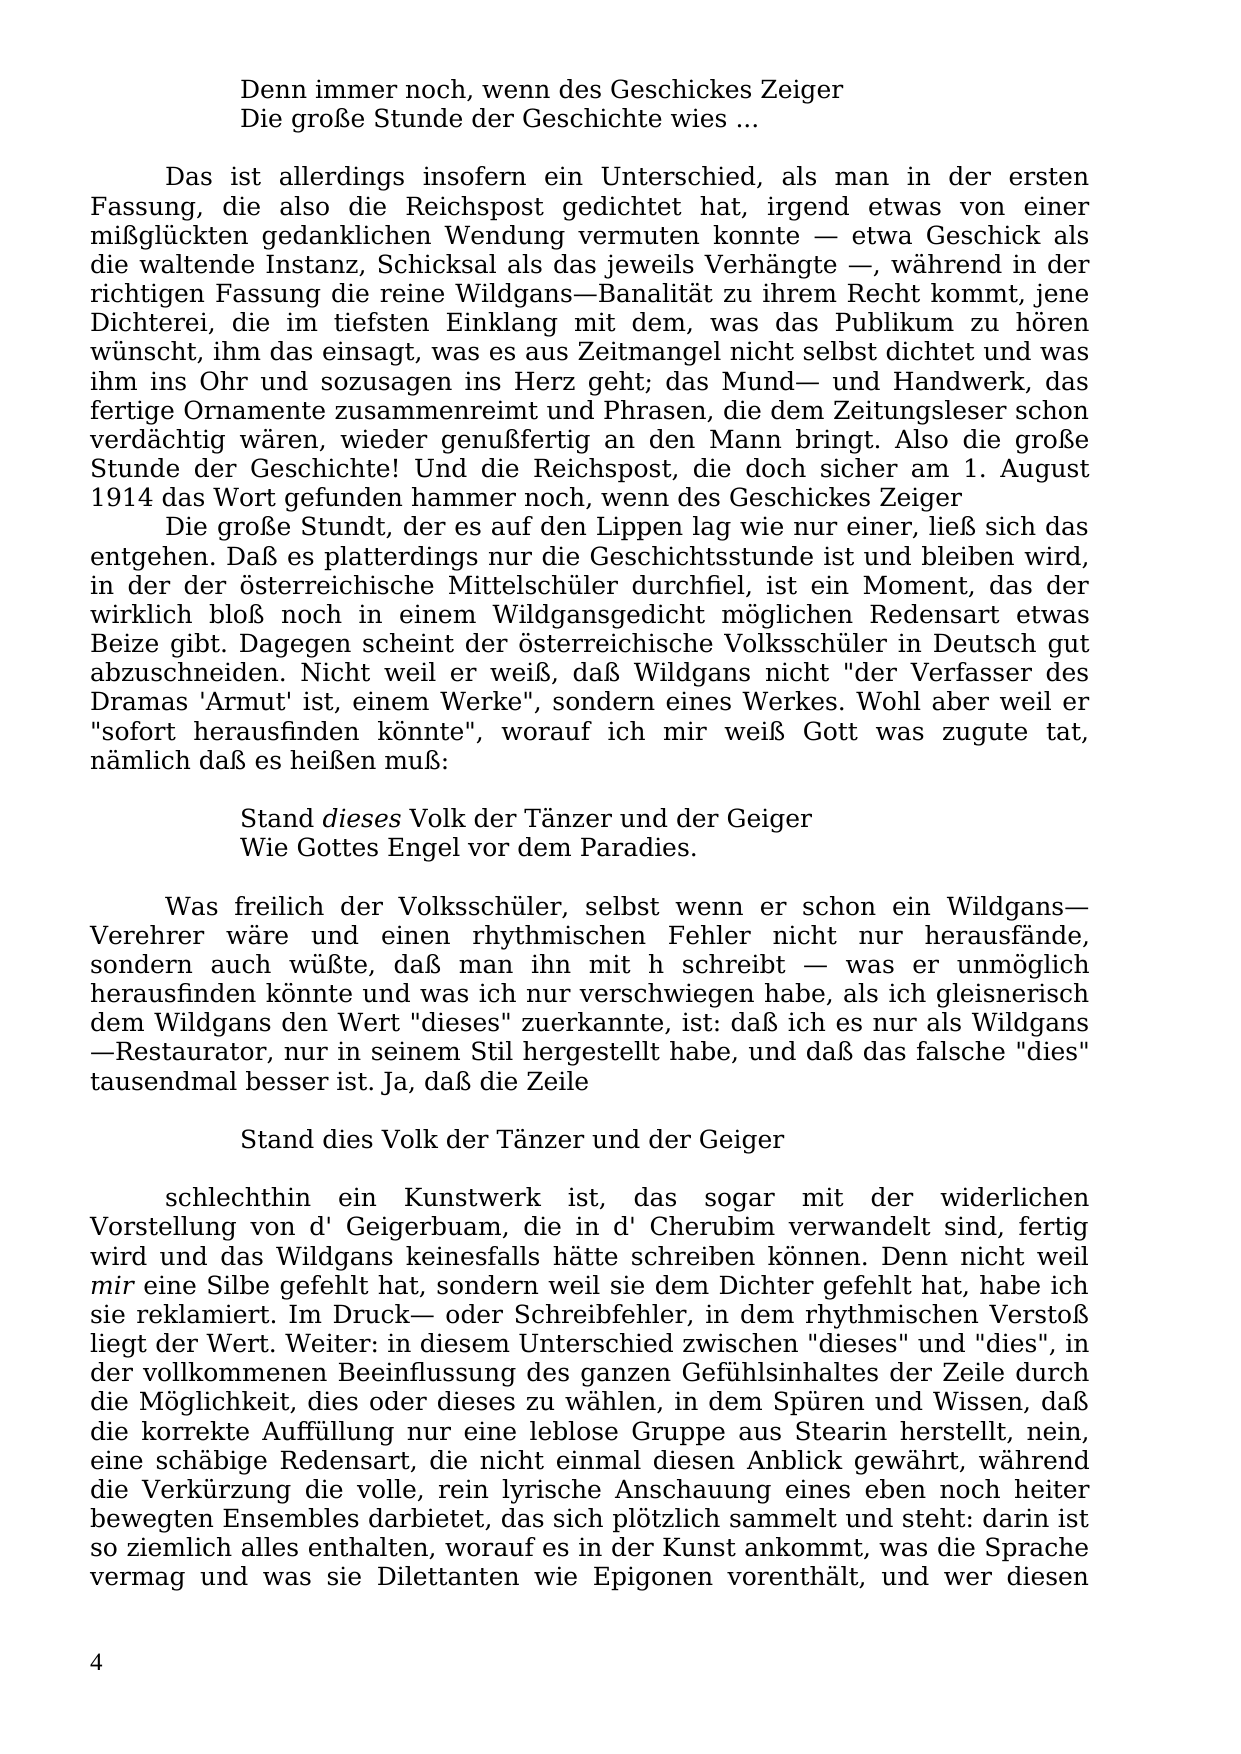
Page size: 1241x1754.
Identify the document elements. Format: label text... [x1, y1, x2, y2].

text Was freilich der Volksschüler, selbst wenn er schon ein Wildgans—Verehrer wäre und einen rhythmischen Fehler nicht nur herausfände, sondern auch wüßte, daß man ihn mit h schreibt — was er unmöglich herausfinden könnte und was ich nur verschwiegen habe, als ich gleisnerisch dem Wildgans den Wert "dieses" zuerkannte, ist: daß ich es nur als Wildgans—Restaurator, nur in seinem Stil hergestellt habe, und daß das falsche "dies" tausendmal besser ist. Ja, daß die Zeile [90, 892, 1091, 1096]
text Wie Gottes Engel vor dem Paradies. [240, 833, 1091, 862]
text Die große Stunde der Geschichte wies ... [240, 104, 1091, 133]
text Die große Stundt, der es auf den Lippen lag wie nur einer, ließ sich das entgehen. Daß es platterdings nur die Geschichtsstunde ist und bleiben wird, in der der österreichische Mittelschüler durchfiel, ist ein Moment, das der wirklich bloß noch in einem Wildgansgedicht möglichen Redensart etwas Beize gibt. Dagegen scheint der österreichische Volksschüler in Deutsch gut abzuschneiden. Nicht weil er weiß, daß Wildgans nicht "der Verfasser des Dramas 'Armut' ist, einem Werke", sondern eines Werkes. Wohl aber weil er "sofort herausfinden könnte", worauf ich mir weiß Gott was zugute tat, nämlich daß es heißen muß: [90, 512, 1091, 775]
text Stand dies Volk der Tänzer und der Geiger [240, 1125, 1091, 1154]
text Denn immer noch, wenn des Geschickes Zeiger [240, 75, 1091, 104]
text Stand dieses Volk der Tänzer und der Geiger [240, 804, 1091, 833]
text Das ist allerdings insofern ein Unterschied, als man in der ersten Fassung, die also die Reichspost gedichtet hat, irgend etwas von einer mißglückten gedanklichen Wendung vermuten konnte — etwa Geschick als die waltende Instanz, Schicksal als das jeweils Verhängte —, während in der richtigen Fassung die reine Wildgans—Banalität zu ihrem Recht kommt, jene Dichterei, die im tiefsten Einklang mit dem, was das Publikum zu hören wünscht, ihm das einsagt, was es aus Zeitmangel nicht selbst dichtet und was ihm ins Ohr und sozusagen ins Herz geht; das Mund— und Handwerk, das fertige Ornamente zusammenreimt und Phrasen, die dem Zeitungsleser schon verdächtig wären, wieder genußfertig an den Mann bringt. Also die große Stunde der Geschichte! Und die Reichspost, die doch sicher am 1. August 1914 das Wort gefunden hammer noch, wenn des Geschickes Zeiger [90, 162, 1091, 512]
text schlechthin ein Kunstwerk ist, das sogar mit der widerlichen Vorstellung von d' Geigerbuam, die in d' Cherubim verwandelt sind, fertig wird und das Wildgans keinesfalls hätte schreiben können. Denn nicht weil mir eine Silbe gefehlt hat, sondern weil sie dem Dichter gefehlt hat, habe ich sie reklamiert. Im Druck— oder Schreibfehler, in dem rhythmischen Verstoß liegt der Wert. Weiter: in diesem Unterschied zwischen "dieses" und "dies", in der vollkommenen Beeinflussung des ganzen Gefühlsinhaltes der Zeile durch die Möglichkeit, dies oder dieses zu wählen, in dem Spüren und Wissen, daß die korrekte Auffüllung nur eine leblose Gruppe aus Stearin herstellt, nein, eine schäbige Redensart, die nicht einmal diesen Anblick gewährt, während die Verkürzung die volle, rein lyrische Anschauung eines eben noch heiter bewegten Ensembles darbietet, das sich plötzlich sammelt und steht: darin ist so ziemlich alles enthalten, worauf es in der Kunst ankommt, was die Sprache vermag und was sie Dilettanten wie Epigonen vorenthält, und wer diesen [90, 1183, 1091, 1592]
